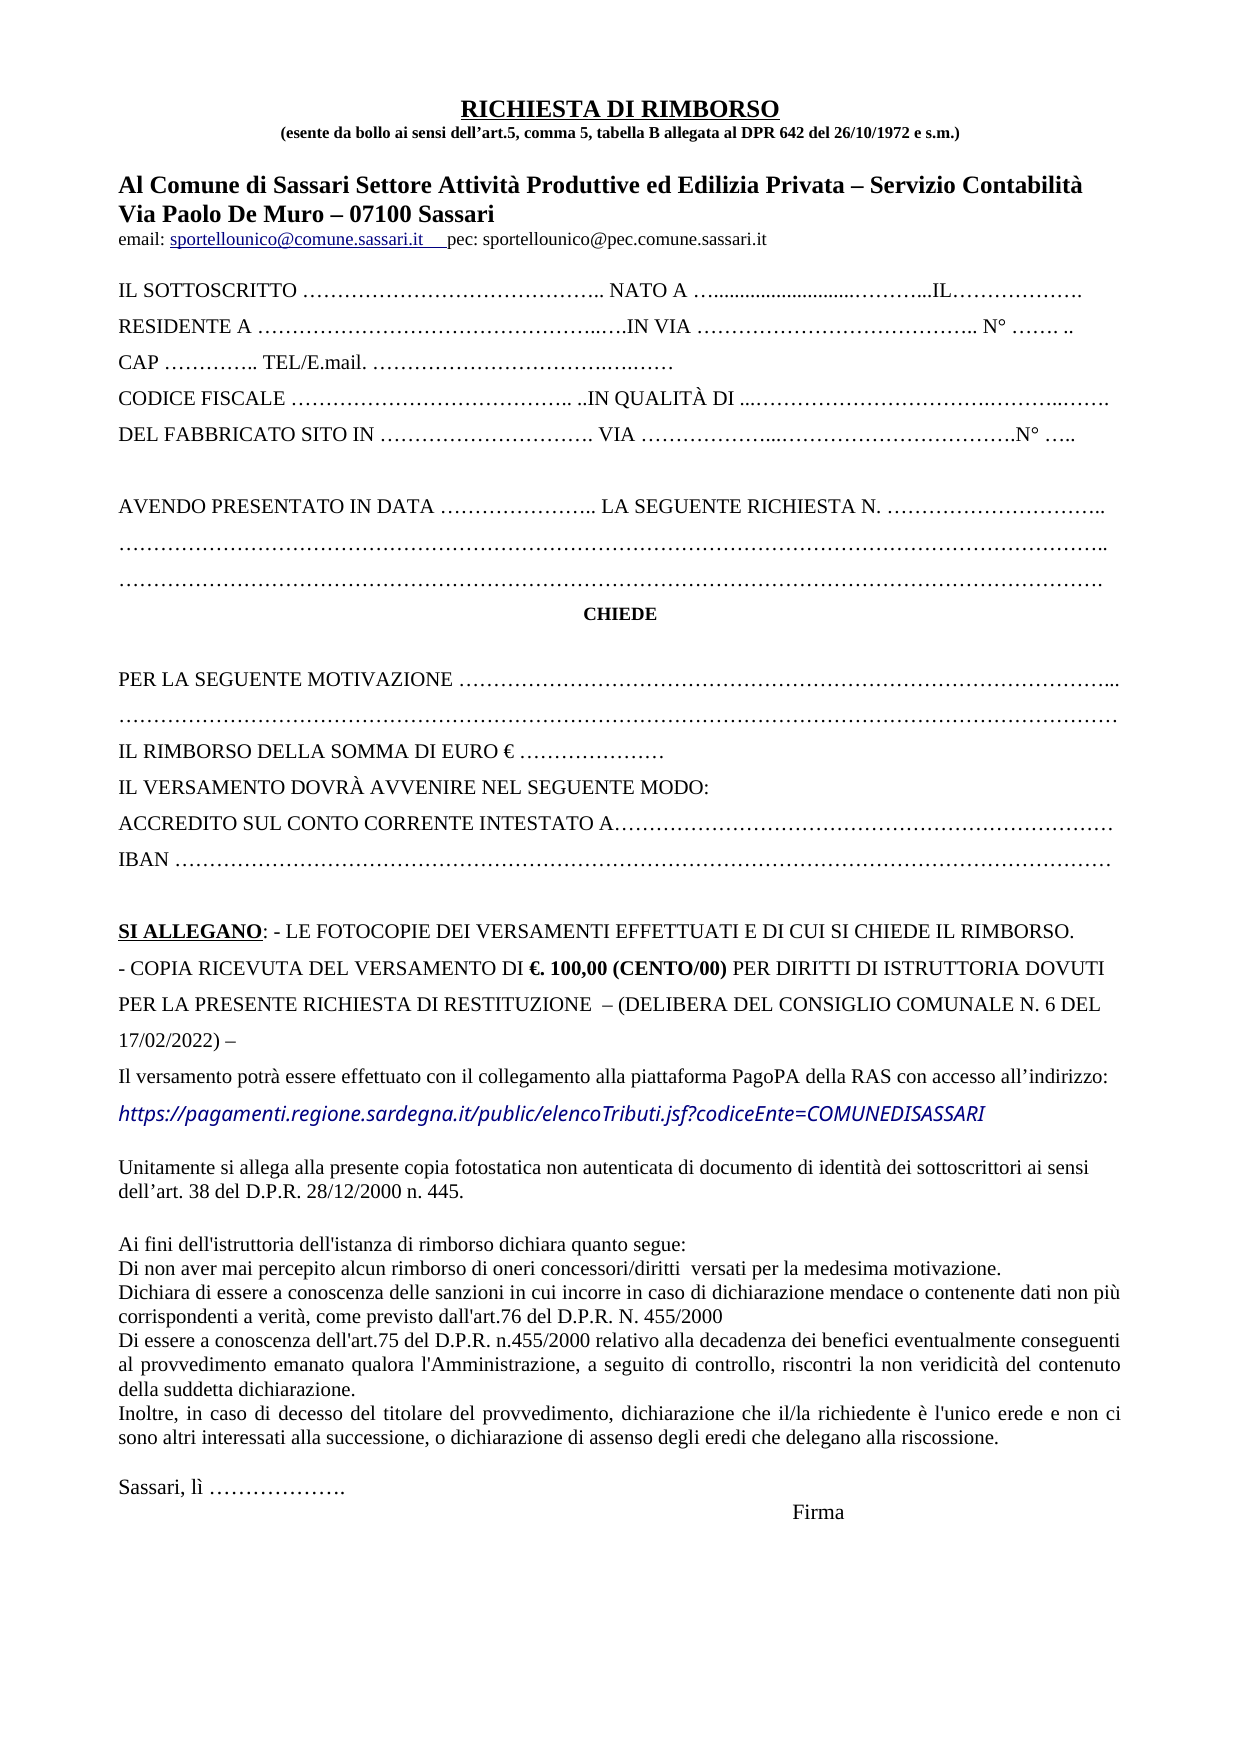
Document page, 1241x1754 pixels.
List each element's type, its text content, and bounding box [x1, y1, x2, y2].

text Ai fini dell'istruttoria dell'istanza di rimborso dichiara quanto segue: [118, 1232, 1122, 1256]
text ACCREDITO SUL CONTO CORRENTE INTESTATO A……………………………………………………………… [118, 811, 1122, 835]
text AVENDO PRESENTATO IN DATA ………………….. LA SEGUENTE RICHIESTA N. ………………………….. …………………………………………………………………………………………………………………………….. [118, 494, 1122, 554]
text CODICE FISCALE ………………………………….. ..IN QUALITÀ DI ...…………………………….………..……. [118, 386, 1122, 410]
text Inoltre, in caso di decesso del titolare del provvedimento, dichiarazione che il/la richiedente è l'unico erede e non ci sono altri interessati alla successione, o dichiarazione di assenso degli eredi che delegano alla riscossione. [118, 1401, 1122, 1449]
text IL SOTTOSCRITTO …………………………………….. NATO A …...........................………...IL………………. [118, 278, 1122, 302]
text Di essere a conoscenza dell'art.75 del D.P.R. n.455/2000 relativo alla decadenza dei benefici eventualmente conseguenti al provvedimento emanato qualora l'Amministrazione, a seguito di controllo, riscontri la non veridicità del contenuto della suddetta dichiarazione. [118, 1328, 1122, 1401]
text - COPIA RICEVUTA DEL VERSAMENTO DI €. 100,00 (CENTO/00) PER DIRITTI DI ISTRUTTORIA DOVUTI PER LA PRESENTE RICHIESTA DI RESTITUZIONE – (DELIBERA DEL CONSIGLIO COMUNALE N. 6 DEL 17/02/2022) – [118, 955, 1122, 1052]
text (esente da bollo ai sensi dell’art.5, comma 5, tabella B allegata al DPR 642 del 26/10/1972 e s.m.) [118, 122, 1122, 142]
text IL RIMBORSO DELLA SOMMA DI EURO € ………………… [118, 739, 1122, 763]
text CHIEDE [118, 602, 1122, 624]
text IL VERSAMENTO DOVRÀ AVVENIRE NEL SEGUENTE MODO: [118, 775, 1122, 799]
text email: sportellounico@comune.sassari.it pec: sportellounico@pec.comune.sassari.it [118, 228, 1122, 249]
text https://pagamenti.regione.sardegna.it/public/elencoTributi.jsf?codiceEnte=COMUNEDISASSARI [118, 1099, 1122, 1128]
text PER LA SEGUENTE MOTIVAZIONE …………………………………………………………………………………... [118, 667, 1122, 691]
text Dichiara di essere a conoscenza delle sanzioni in cui incorre in caso di dichiarazione mendace o contenente dati non più corrispondenti a verità, come previsto dall'art.76 del D.P.R. N. 455/2000 [118, 1280, 1122, 1328]
text RICHIESTA DI RIMBORSO [118, 94, 1122, 122]
text SI ALLEGANO: - LE FOTOCOPIE DEI VERSAMENTI EFFETTUATI E DI CUI SI CHIEDE IL RIMBORSO. [118, 919, 1122, 943]
text CAP ………….. TEL/E.mail. …………………………….….…… [118, 350, 1122, 374]
text ……………………………………………………………………………………………………………………………… [118, 703, 1122, 727]
text RESIDENTE A …………………………………………..….IN VIA ………………………………….. N° ……. .. [118, 314, 1122, 338]
text Unitamente si allega alla presente copia fotostatica non autenticata di documento di identità dei sottoscrittori ai sensi dell’art. 38 del D.P.R. 28/12/2000 n. 445. [118, 1155, 1122, 1203]
text IBAN ……………………………………………………………………………………………………………………… [118, 847, 1122, 871]
text ……………………………………………………………………………………………………………………………. [118, 566, 1122, 591]
text Sassari, lì ………………. [118, 1474, 1122, 1499]
text Al Comune di Sassari Settore Attività Produttive ed Edilizia Privata – Servizio Contabilità [118, 170, 1122, 199]
text Firma [343, 1499, 1122, 1524]
text Di non aver mai percepito alcun rimborso di oneri concessori/diritti versati per la medesima motivazione. [118, 1256, 1122, 1280]
text Il versamento potrà essere effettuato con il collegamento alla piattaforma PagoPA della RAS con accesso all’indirizzo: [118, 1063, 1122, 1088]
text Via Paolo De Muro – 07100 Sassari [118, 199, 1122, 228]
text DEL FABBRICATO SITO IN …………………………. VIA ………………...…………………………….N° ….. [118, 422, 1122, 446]
